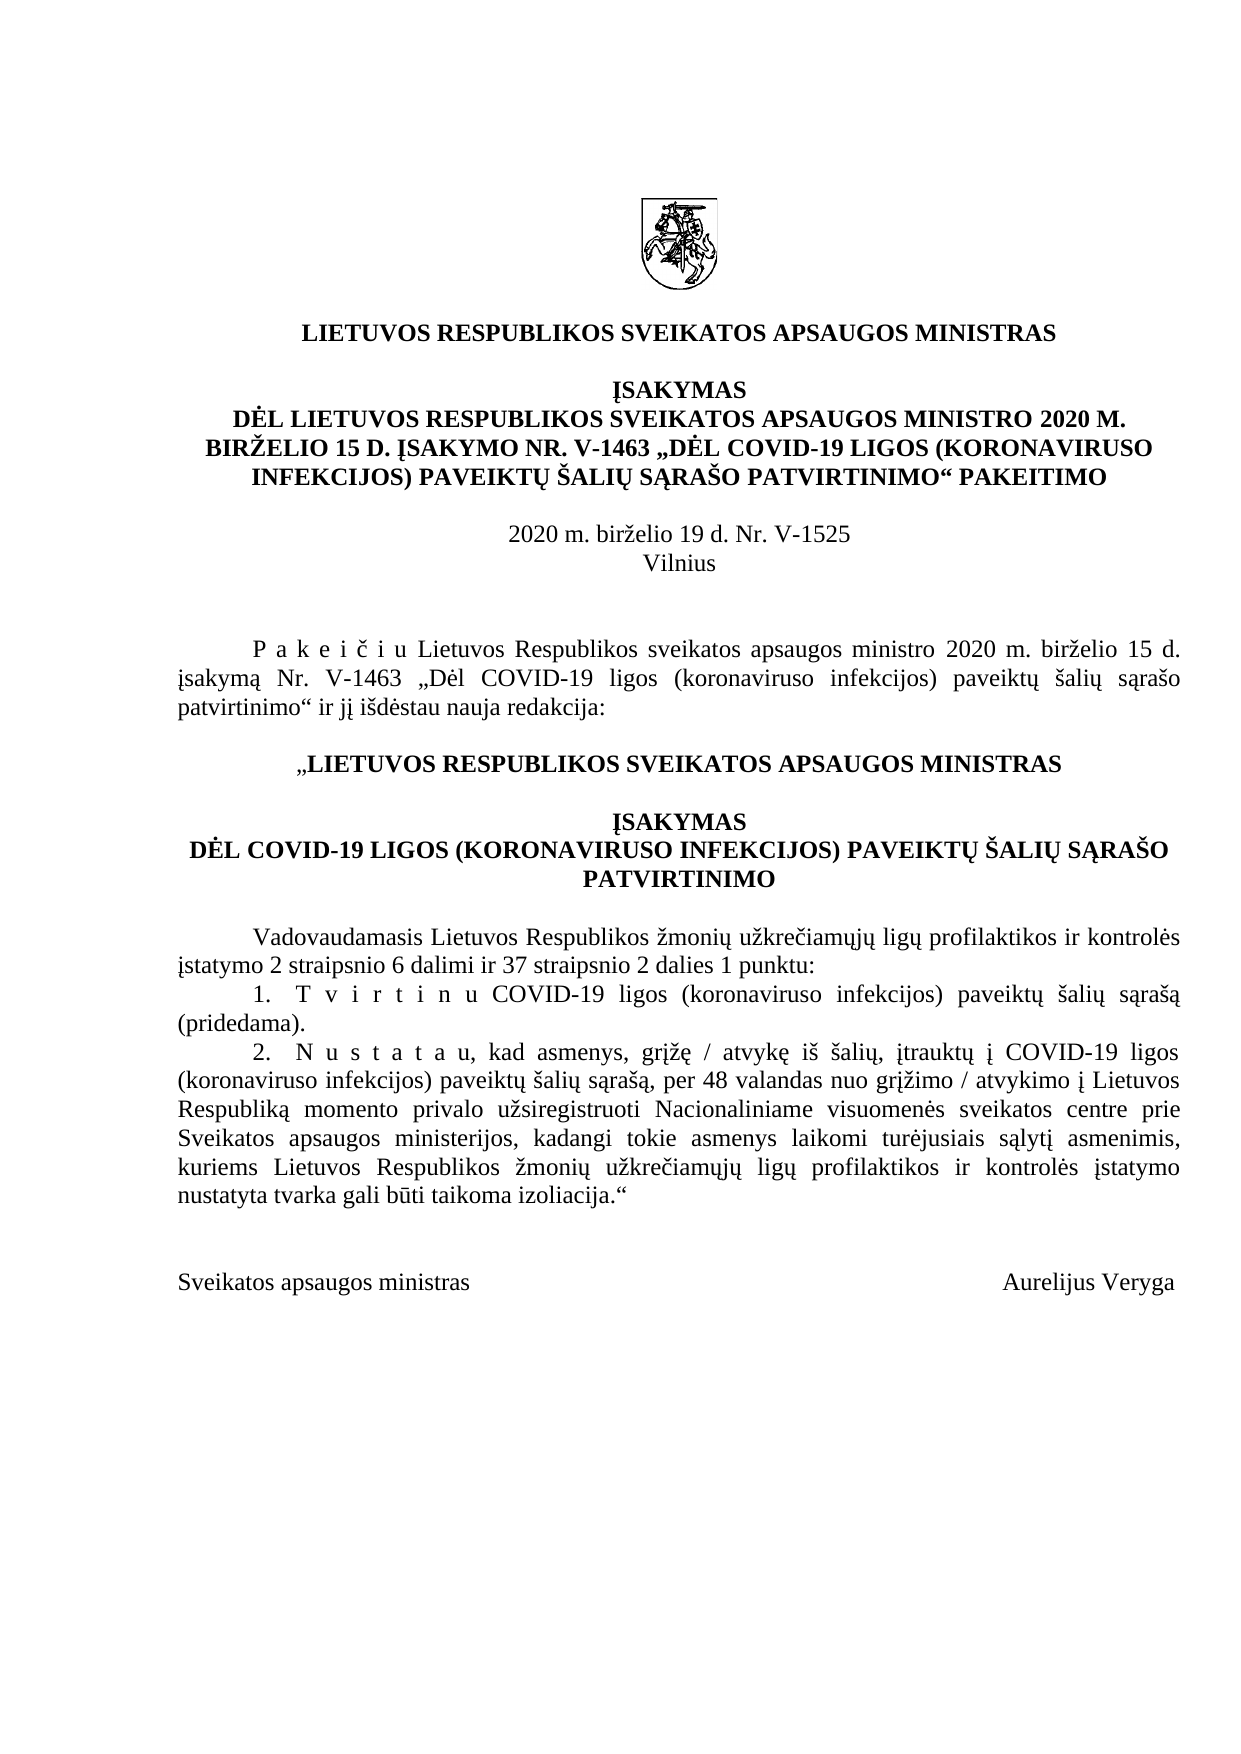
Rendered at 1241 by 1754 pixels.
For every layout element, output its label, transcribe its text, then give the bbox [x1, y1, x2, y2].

text Vilnius [177, 548, 1181, 577]
text ĮSAKYMAS [177, 375, 1181, 404]
text Dėl LIETUVOS RESPUBLIKOS SVEIKATOS APSAUGOS MINISTRO 2020 m. birželio 15 d. įsakymO Nr. V-1463 „Dėl COVID-19 ligos (koronaviruso infekcijos) paveiktų šalių sąrašo patvirtinimo“ PAKEITIMO [177, 404, 1181, 490]
text 1. T v i r t i n u COVID-19 ligos (koronaviruso infekcijos) paveiktų šalių sąrašą (pridedama). [177, 979, 1181, 1037]
text Sveikatos apsaugos ministras Aurelijus Veryga [177, 1267, 1181, 1295]
text P a k e i č i u Lietuvos Respublikos sveikatos apsaugos ministro 2020 m. birželio 15 d. įsakymą Nr. V-1463 „Dėl COVID-19 ligos (koronaviruso infekcijos) paveiktų šalių sąrašo patvirtinimo“ ir jį išdėstau nauja redakcija: [177, 634, 1181, 720]
text LIETUVOS RESPUBLIKOS SVEIKATOS APSAUGOS MINISTRAS [177, 318, 1181, 347]
text „LIETUVOS RESPUBLIKOS SVEIKATOS APSAUGOS MINISTRAS [177, 749, 1181, 778]
text 2020 m. birželio 19 d. Nr. V-1525 [177, 519, 1181, 548]
text Dėl COVID-19 ligos (koronaviruso infekcijos) paveiktų šalių sąrašo patvirtinimo [177, 835, 1181, 893]
text ĮSAKYMAS [177, 807, 1181, 835]
text Vadovaudamasis Lietuvos Respublikos žmonių užkrečiamųjų ligų profilaktikos ir kontrolės įstatymo 2 straipsnio 6 dalimi ir 37 straipsnio 2 dalies 1 punktu: [177, 922, 1181, 979]
text 2. N u s t a t a u, kad asmenys, grįžę / atvykę iš šalių, įtrauktų į COVID-19 ligos (koronaviruso infekcijos) paveiktų šalių sąrašą, per 48 valandas nuo grįžimo / atvykimo į Lietuvos Respubliką momento privalo užsiregistruoti Nacionaliniame visuomenės sveikatos centre prie Sveikatos apsaugos ministerijos, kadangi tokie asmenys laikomi turėjusiais sąlytį asmenimis, kuriems Lietuvos Respublikos žmonių užkrečiamųjų ligų profilaktikos ir kontrolės įstatymo nustatyta tvarka gali būti taikoma izoliacija.“ [177, 1037, 1181, 1209]
